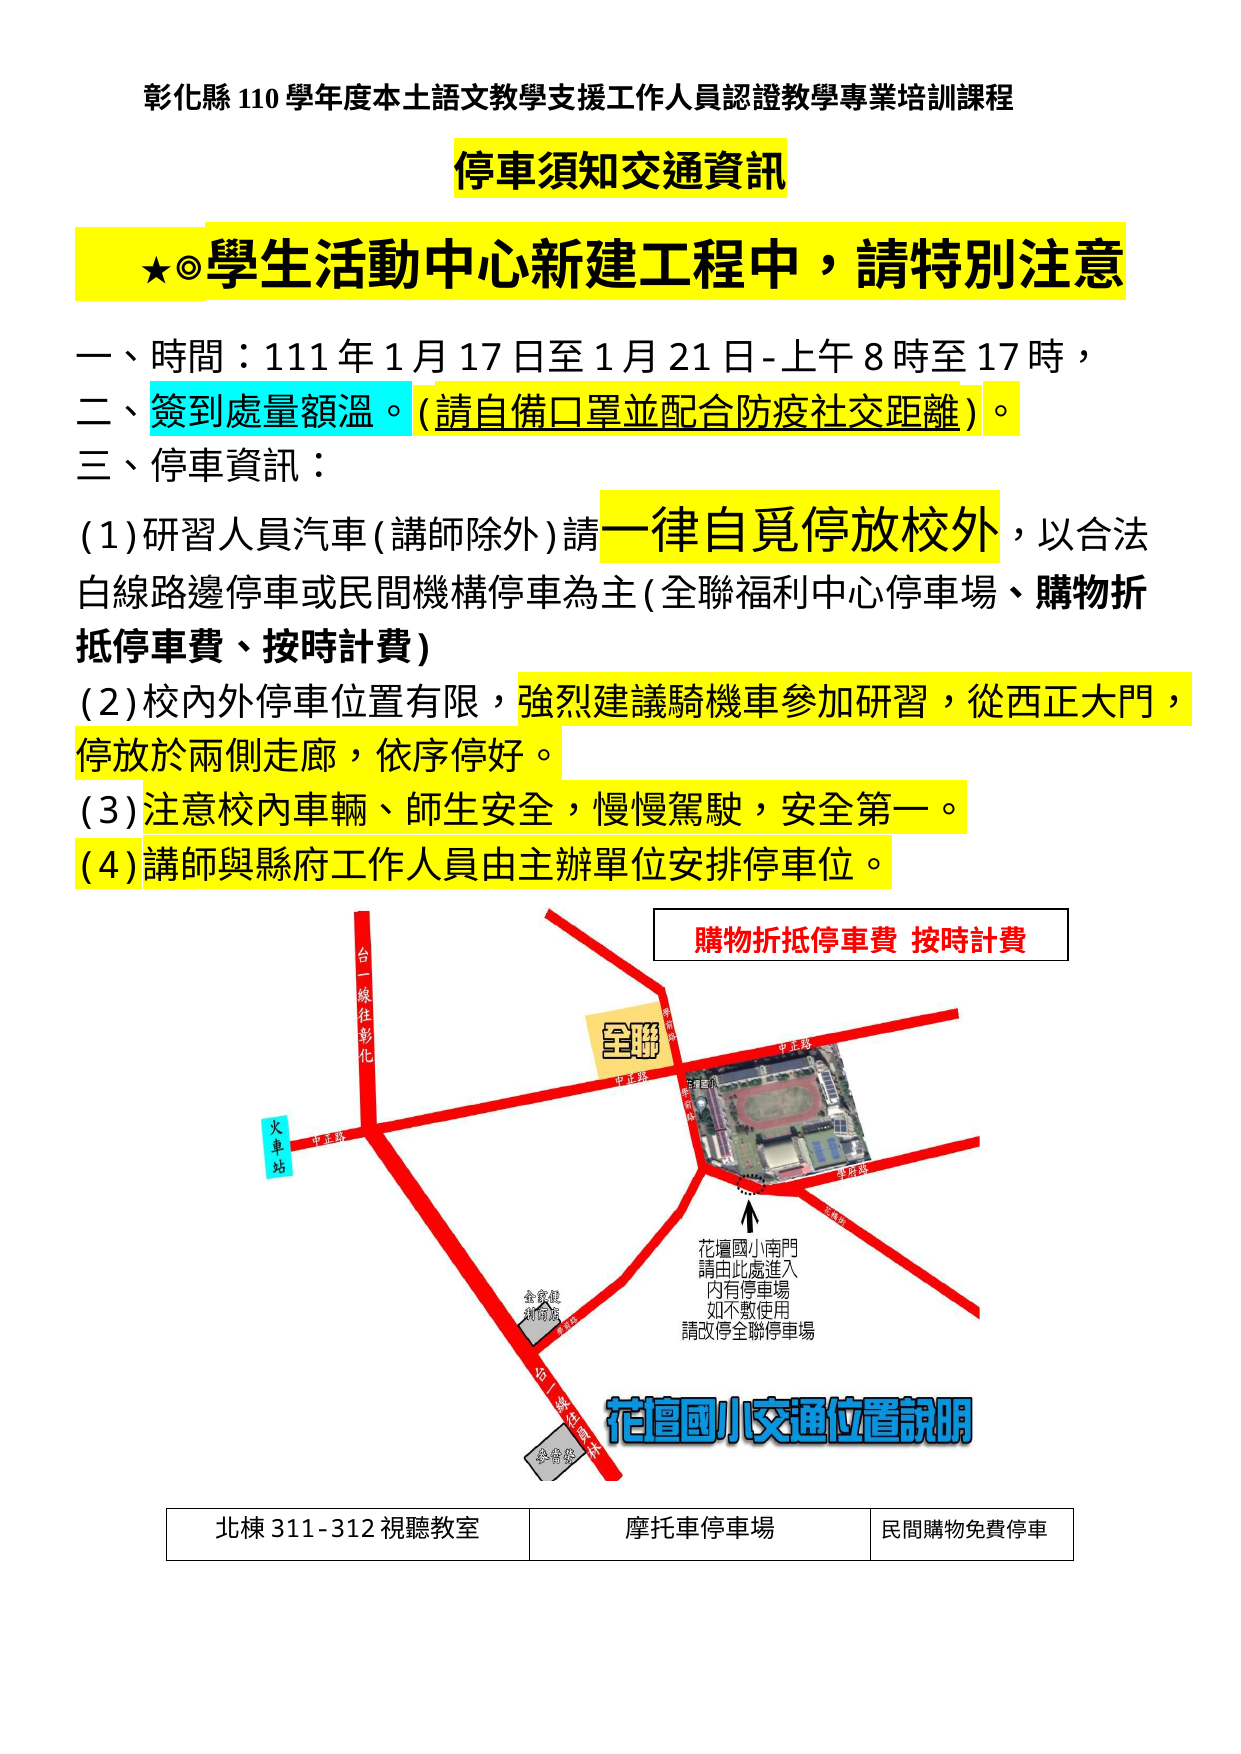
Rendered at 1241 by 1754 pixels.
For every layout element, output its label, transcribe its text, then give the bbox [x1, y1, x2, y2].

text (3)注意校內車輛、師生安全，慢慢駕駛，安全第一。 [75, 780, 1165, 835]
text 三、停車資訊： [75, 436, 1165, 490]
text 購物折抵停車費 按時計費 [670, 917, 1052, 952]
text (2)校內外停車位置有限，強烈建議騎機車參加研習，從西正大門，停放於兩側走廊，依序停好。 [75, 672, 1165, 780]
text 二、簽到處量額溫。(請自備口罩並配合防疫社交距離)。 [75, 381, 1165, 436]
text 停車須知交通資訊 [75, 138, 1165, 198]
text (4)講師與縣府工作人員由主辦單位安排停車位。 [75, 835, 1165, 889]
text 彰化縣110學年度本土語文教學支援工作人員認證教學專業培訓課程 [75, 75, 1165, 117]
text (1)研習人員汽車(講師除外)請一律自覓停放校外，以合法白線路邊停車或民間機構停車為主(全聯福利中心停車場、購物折抵停車費、按時計費) [75, 490, 1165, 672]
table_header 摩托車停車場 [530, 1509, 870, 1560]
text ★◎學生活動中心新建工程中，請特別注意 [75, 222, 1165, 301]
table_header 北棟311-312視聽教室 [167, 1509, 529, 1560]
text 一、時間：111年1月17日至1月21日-上午8時至17時， [75, 327, 1165, 381]
table_header 民間購物免費停車 [871, 1509, 1073, 1560]
